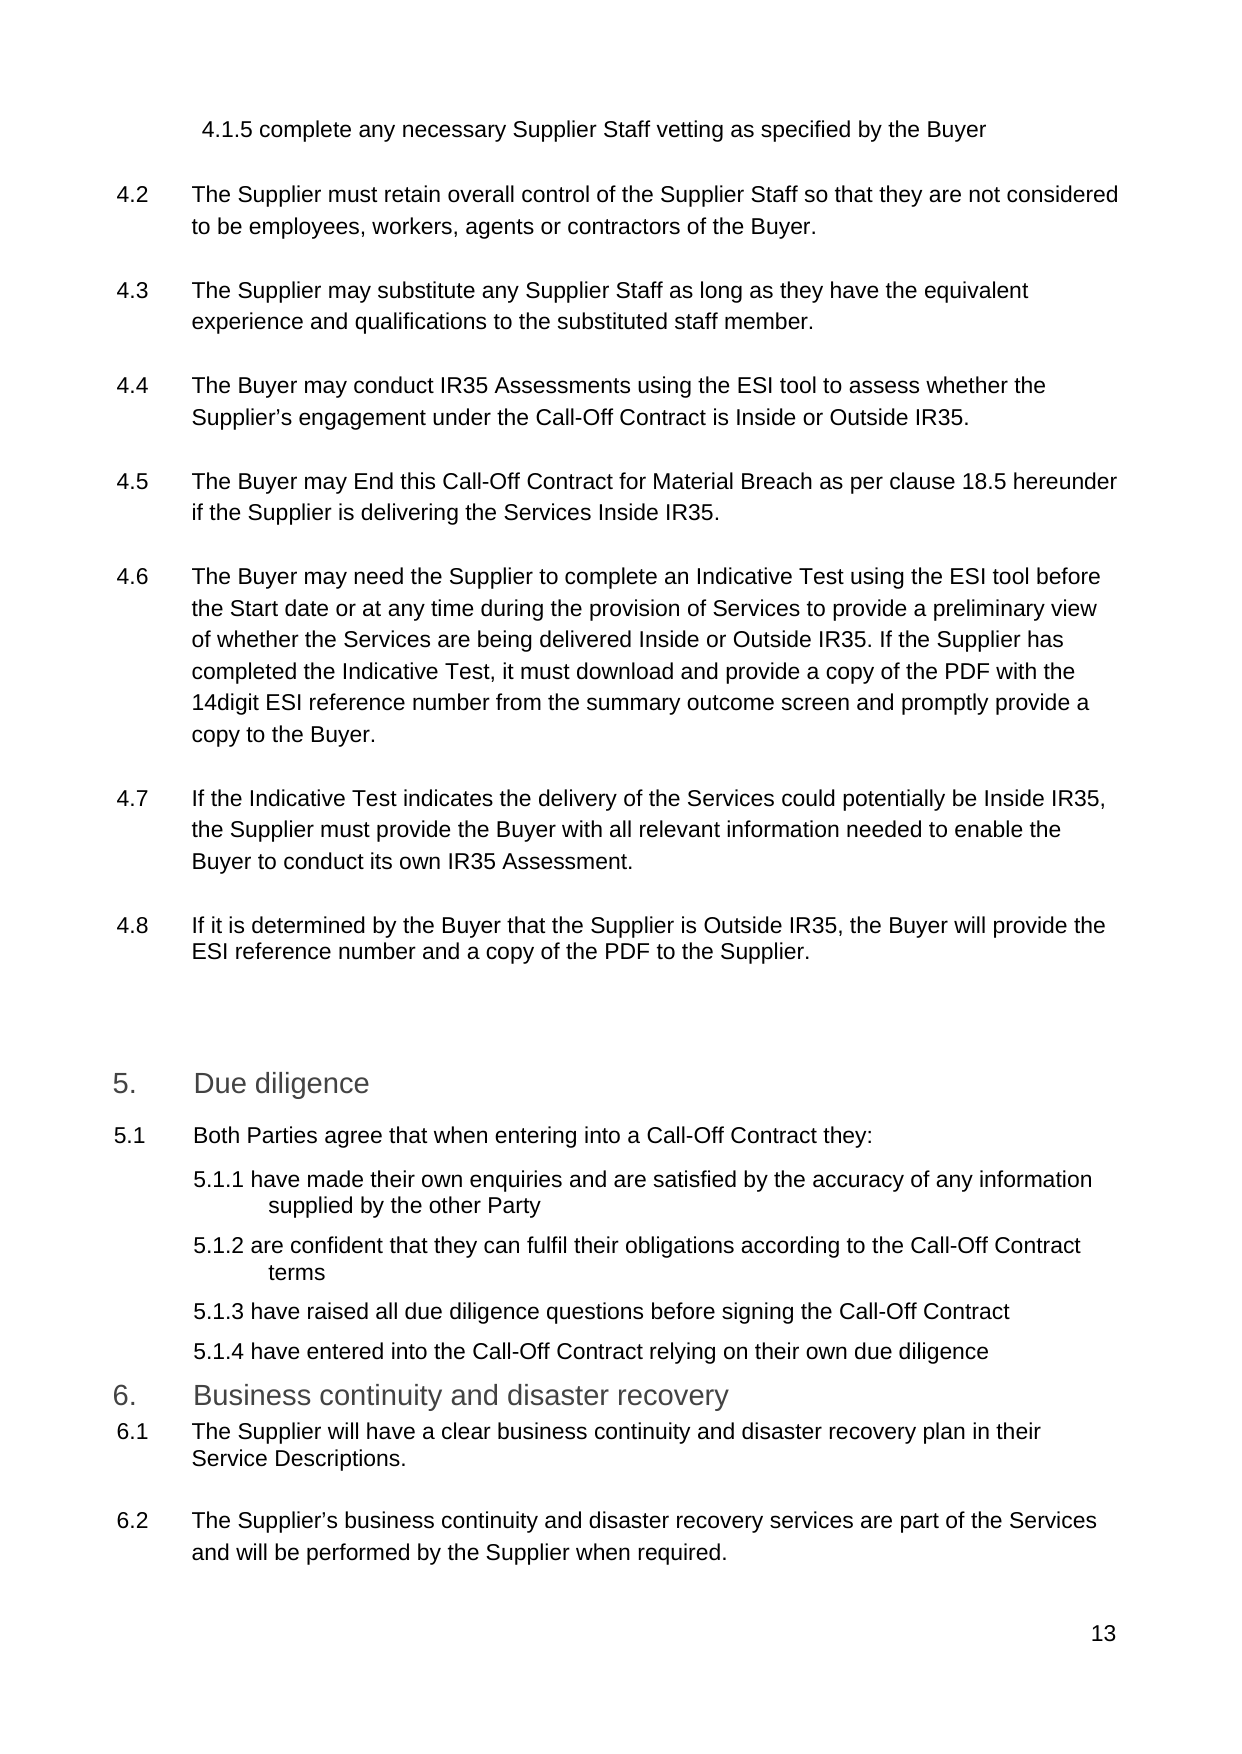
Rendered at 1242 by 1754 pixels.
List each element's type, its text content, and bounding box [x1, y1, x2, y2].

text 4.4 The Buyer may conduct IR35 Assessments using the ESI tool to assess whether the Supplier’s engagement under the Call-Off Contract is Inside or Outside IR35. [116, 372, 1121, 430]
text 5.1 Both Parties agree that when entering into a Call-Off Contract they: [0, 1121, 1122, 1149]
text 4.1.5 complete any necessary Supplier Staff vetting as specified by the Buyer [0, 116, 1122, 143]
text 5.1.3 have raised all due diligence questions before signing the Call-Off Contract [193, 1298, 1121, 1324]
text 4.5 The Buyer may End this Call-Off Contract for Material Breach as per clause 18.5 hereunder if the Supplier is delivering the Services Inside IR35. [116, 468, 1121, 526]
text 4.3 The Supplier may substitute any Supplier Staff as long as they have the equivalent experience and qualifications to the substituted staff member. [116, 277, 1121, 335]
subtitle 5. Due diligence [0, 1067, 1122, 1100]
text 6.2 The Supplier’s business continuity and disaster recovery services are part of the Services and will be performed by the Supplier when required. [116, 1507, 1121, 1565]
text 4.2 The Supplier must retain overall control of the Supplier Staff so that they are not considered to be employees, workers, agents or contractors of the Buyer. [116, 181, 1121, 239]
text 6.1 The Supplier will have a clear business continuity and disaster recovery plan in their Service Descriptions. [116, 1418, 1121, 1471]
text 5.1.4 have entered into the Call-Off Contract relying on their own due diligence [193, 1338, 1121, 1364]
text 4.8 If it is determined by the Buyer that the Supplier is Outside IR35, the Buyer will provide the ESI reference number and a copy of the PDF to the Supplier. [116, 912, 1121, 964]
text 4.6 The Buyer may need the Supplier to complete an Indicative Test using the ESI tool before the Start date or at any time during the provision of Services to provide a preliminary view of whether the Services are being delivered Inside or Outside IR35. If the Supplier has completed the Indicative Test, it must download and provide a copy of the PDF with the 14digit ESI reference number from the summary outcome screen and promptly provide a copy to the Buyer. [116, 563, 1121, 747]
text 4.7 If the Indicative Test indicates the delivery of the Services could potentially be Inside IR35, the Supplier must provide the Buyer with all relevant information needed to enable the Buyer to conduct its own IR35 Assessment. [116, 785, 1121, 874]
text 5.1.1 have made their own enquiries and are satisfied by the accuracy of any information supplied by the other Party [193, 1166, 1121, 1219]
text 5.1.2 are confident that they can fulfil their obligations according to the Call-Off Contract terms [193, 1232, 1121, 1285]
subtitle 6. Business continuity and disaster recovery [0, 1377, 1122, 1411]
